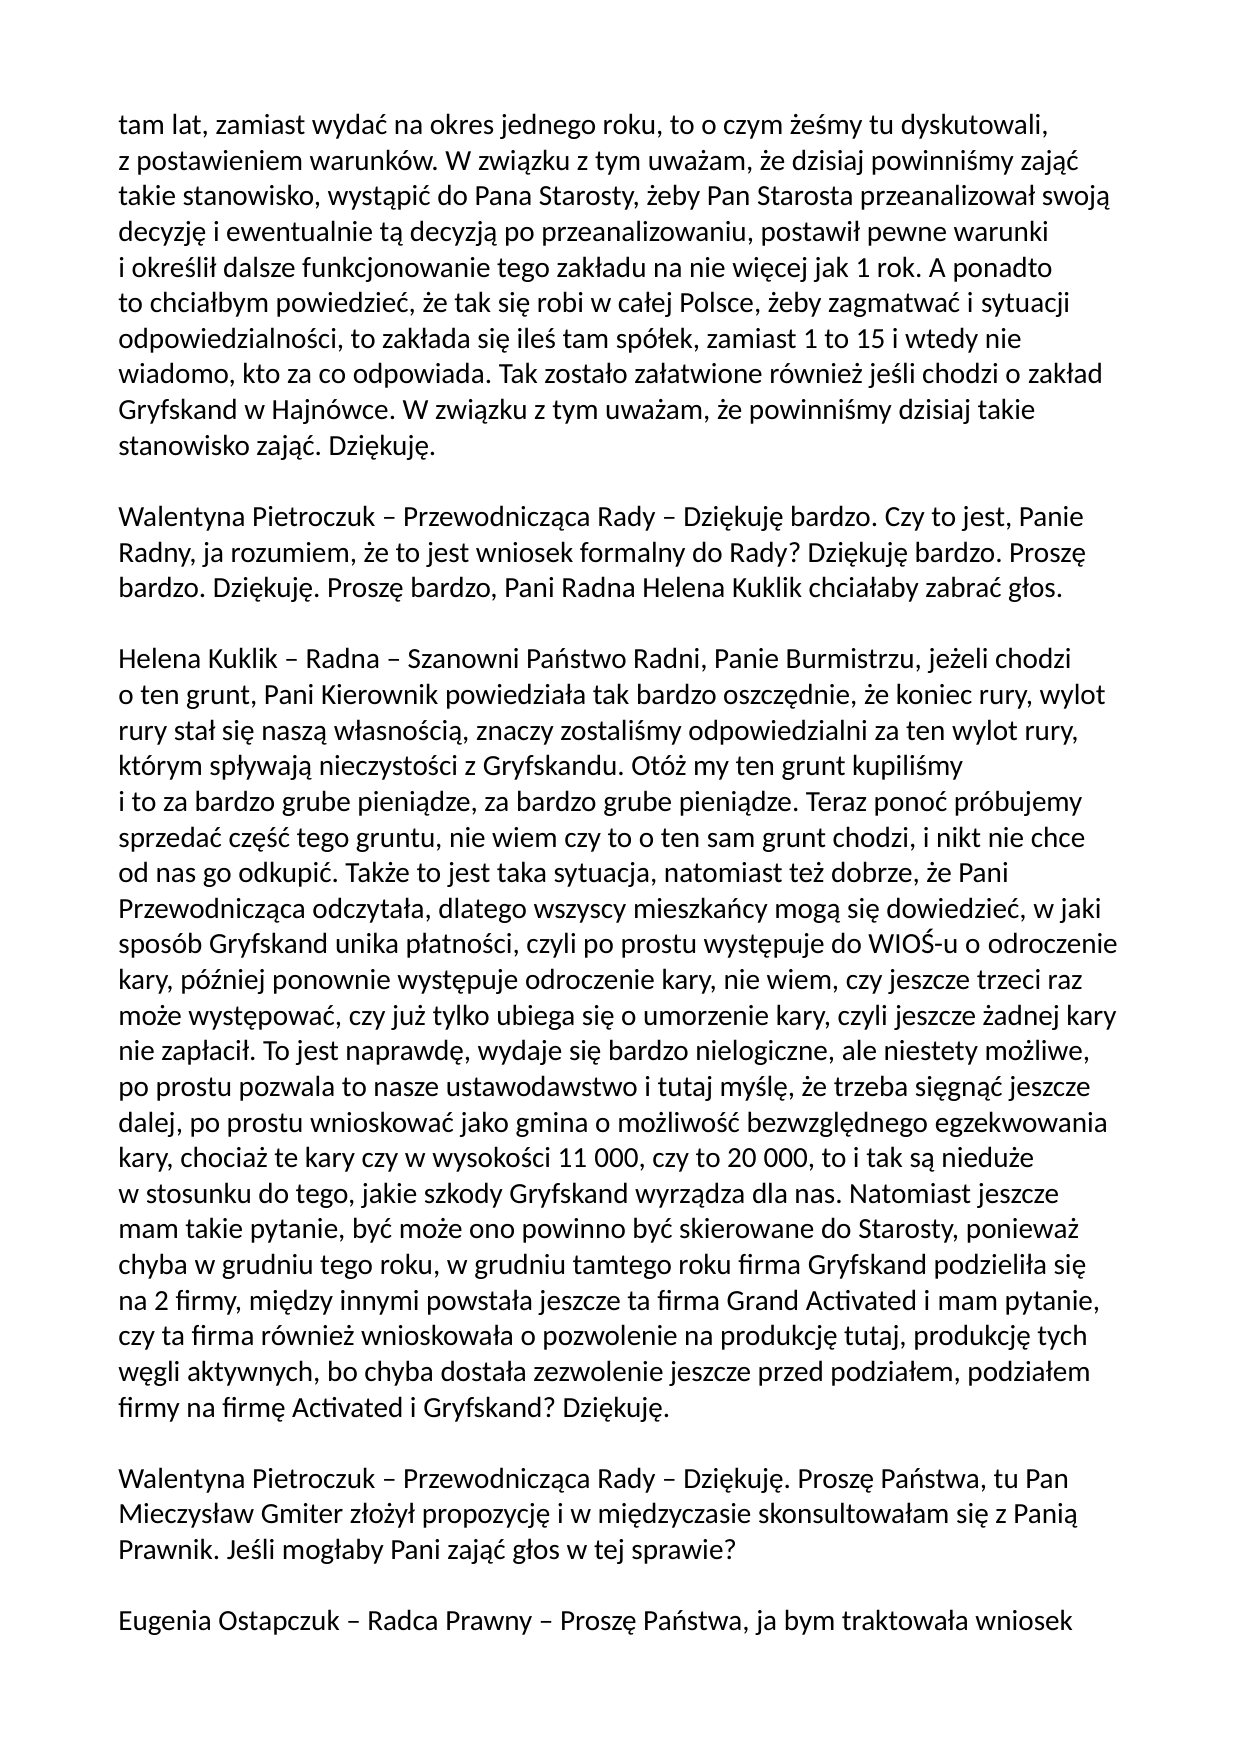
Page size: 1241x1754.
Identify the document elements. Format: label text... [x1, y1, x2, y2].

text Helena Kuklik – Radna – Szanowni Państwo Radni, Panie Burmistrzu, jeżeli chodzi o ten grunt, Pani Kierownik powiedziała tak bardzo oszczędnie, że koniec rury, wylot rury stał się naszą własnością, znaczy zostaliśmy odpowiedzialni za ten wylot rury, którym spływają nieczystości z Gryfskandu. Otóż my ten grunt kupiliśmy i to za bardzo grube pieniądze, za bardzo grube pieniądze. Teraz ponoć próbujemy sprzedać część tego gruntu, nie wiem czy to o ten sam grunt chodzi, i nikt nie chce od nas go odkupić. Także to jest taka sytuacja, natomiast też dobrze, że Pani Przewodnicząca odczytała, dlatego wszyscy mieszkańcy mogą się dowiedzieć, w jaki sposób Gryfskand unika płatności, czyli po prostu występuje do WIOŚ-u o odroczenie kary, później ponownie występuje odroczenie kary, nie wiem, czy jeszcze trzeci raz może występować, czy już tylko ubiega się o umorzenie kary, czyli jeszcze żadnej kary nie zapłacił. To jest naprawdę, wydaje się bardzo nielogiczne, ale niestety możliwe, po prostu pozwala to nasze ustawodawstwo i tutaj myślę, że trzeba sięgnąć jeszcze dalej, po prostu wnioskować jako gmina o możliwość bezwzględnego egzekwowania kary, chociaż te kary czy w wysokości 11 000, czy to 20 000, to i tak są nieduże w stosunku do tego, jakie szkody Gryfskand wyrządza dla nas. Natomiast jeszcze mam takie pytanie, być może ono powinno być skierowane do Starosty, ponieważ chyba w grudniu tego roku, w grudniu tamtego roku firma Gryfskand podzieliła się na 2 firmy, między innymi powstała jeszcze ta firma Grand Activated i mam pytanie, czy ta firma również wnioskowała o pozwolenie na produkcję tutaj, produkcję tych węgli aktywnych, bo chyba dostała zezwolenie jeszcze przed podziałem, podziałem firmy na firmę Activated i Gryfskand? Dziękuję. [118, 641, 1122, 1424]
text Walentyna Pietroczuk – Przewodnicząca Rady – Dziękuję bardzo. Czy to jest, Panie Radny, ja rozumiem, że to jest wniosek formalny do Rady? Dziękuję bardzo. Proszę bardzo. Dziękuję. Proszę bardzo, Pani Radna Helena Kuklik chciałaby zabrać głos. [118, 498, 1122, 605]
text Walentyna Pietroczuk – Przewodnicząca Rady – Dziękuję. Proszę Państwa, tu Pan Mieczysław Gmiter złożył propozycję i w międzyczasie skonsultowałam się z Panią Prawnik. Jeśli mogłaby Pani zająć głos w tej sprawie? [118, 1460, 1122, 1567]
text Eugenia Ostapczuk – Radca Prawny – Proszę Państwa, ja bym traktowała wniosek [118, 1602, 1122, 1638]
text tam lat, zamiast wydać na okres jednego roku, to o czym żeśmy tu dyskutowali, z postawieniem warunków. W związku z tym uważam, że dzisiaj powinniśmy zająć takie stanowisko, wystąpić do Pana Starosty, żeby Pan Starosta przeanalizował swoją decyzję i ewentualnie tą decyzją po przeanalizowaniu, postawił pewne warunki i określił dalsze funkcjonowanie tego zakładu na nie więcej jak 1 rok. A ponadto to chciałbym powiedzieć, że tak się robi w całej Polsce, żeby zagmatwać i sytuacji odpowiedzialności, to zakłada się ileś tam spółek, zamiast 1 to 15 i wtedy nie wiadomo, kto za co odpowiada. Tak zostało załatwione również jeśli chodzi o zakład Gryfskand w Hajnówce. W związku z tym uważam, że powinniśmy dzisiaj takie stanowisko zająć. Dziękuję. [118, 106, 1122, 462]
